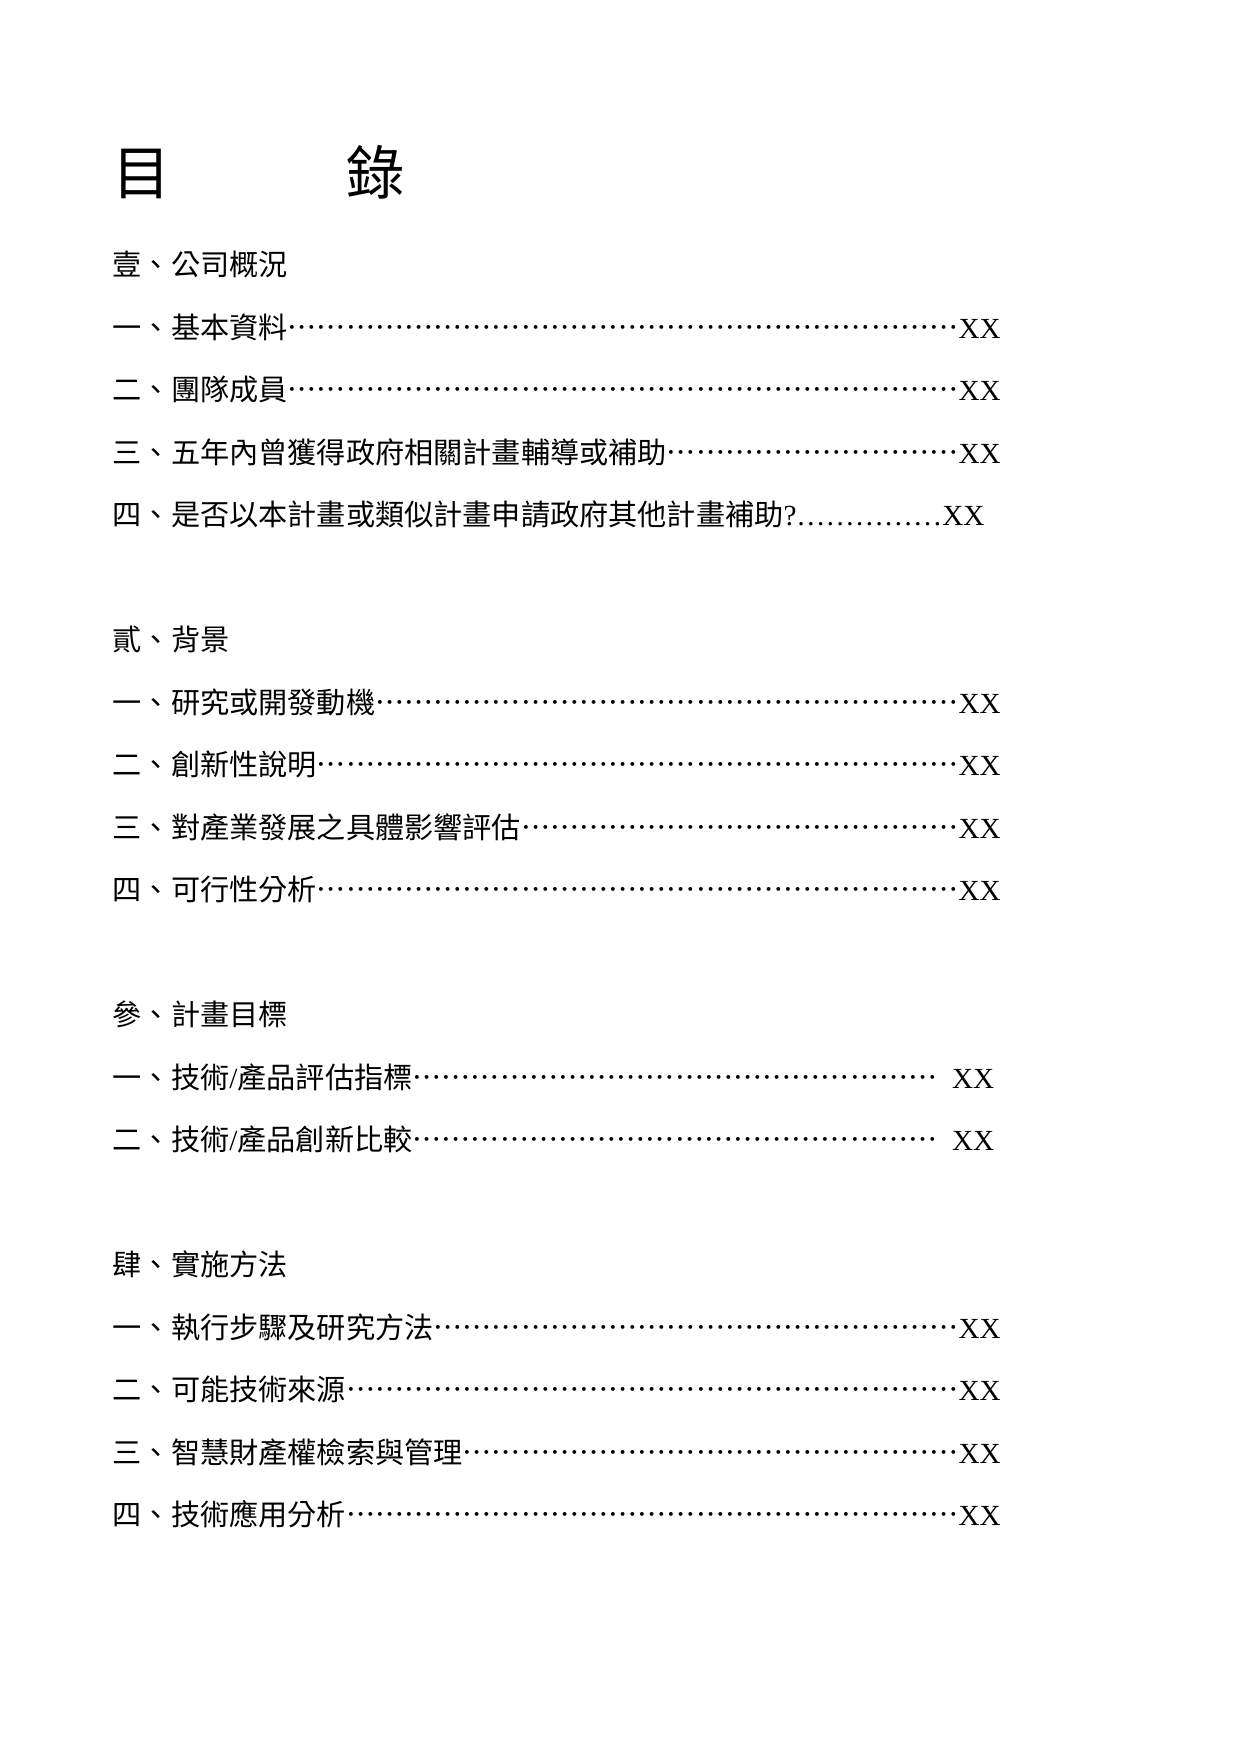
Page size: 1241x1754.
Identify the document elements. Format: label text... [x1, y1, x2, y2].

text 二、創新性說明…………………………………………………………XX [112, 721, 1128, 784]
text 四、是否以本計畫或類似計畫申請政府其他計畫補助?……………XX [112, 471, 1128, 534]
text 貳、背景 [112, 596, 1128, 659]
text 三、五年內曾獲得政府相關計畫輔導或補助…………………………XX [112, 409, 1128, 471]
text 二、可能技術來源………………………………………………………XX [112, 1346, 1128, 1409]
text 一、技術/產品評估指標……………………………………………… XX [112, 1034, 1128, 1096]
text 三、對產業發展之具體影響評估………………………………………XX [112, 784, 1128, 846]
text 參、計畫目標 [112, 971, 1128, 1034]
text 肆、實施方法 [112, 1221, 1128, 1284]
text 二、技術/產品創新比較……………………………………………… XX [112, 1096, 1128, 1159]
text 三、智慧財產權檢索與管理……………………………………………XX [112, 1409, 1128, 1471]
text 一、基本資料……………………………………………………………XX [112, 284, 1128, 346]
text 目 錄 [112, 96, 1128, 221]
text 四、可行性分析…………………………………………………………XX [112, 846, 1128, 909]
text 四、技術應用分析………………………………………………………XX [112, 1471, 1128, 1534]
text 壹、公司概況 [112, 221, 1128, 284]
text 一、研究或開發動機……………………………………………………XX [112, 659, 1128, 721]
text 一、執行步驟及研究方法………………………………………………XX [112, 1284, 1128, 1346]
text 二、團隊成員……………………………………………………………XX [112, 346, 1128, 409]
